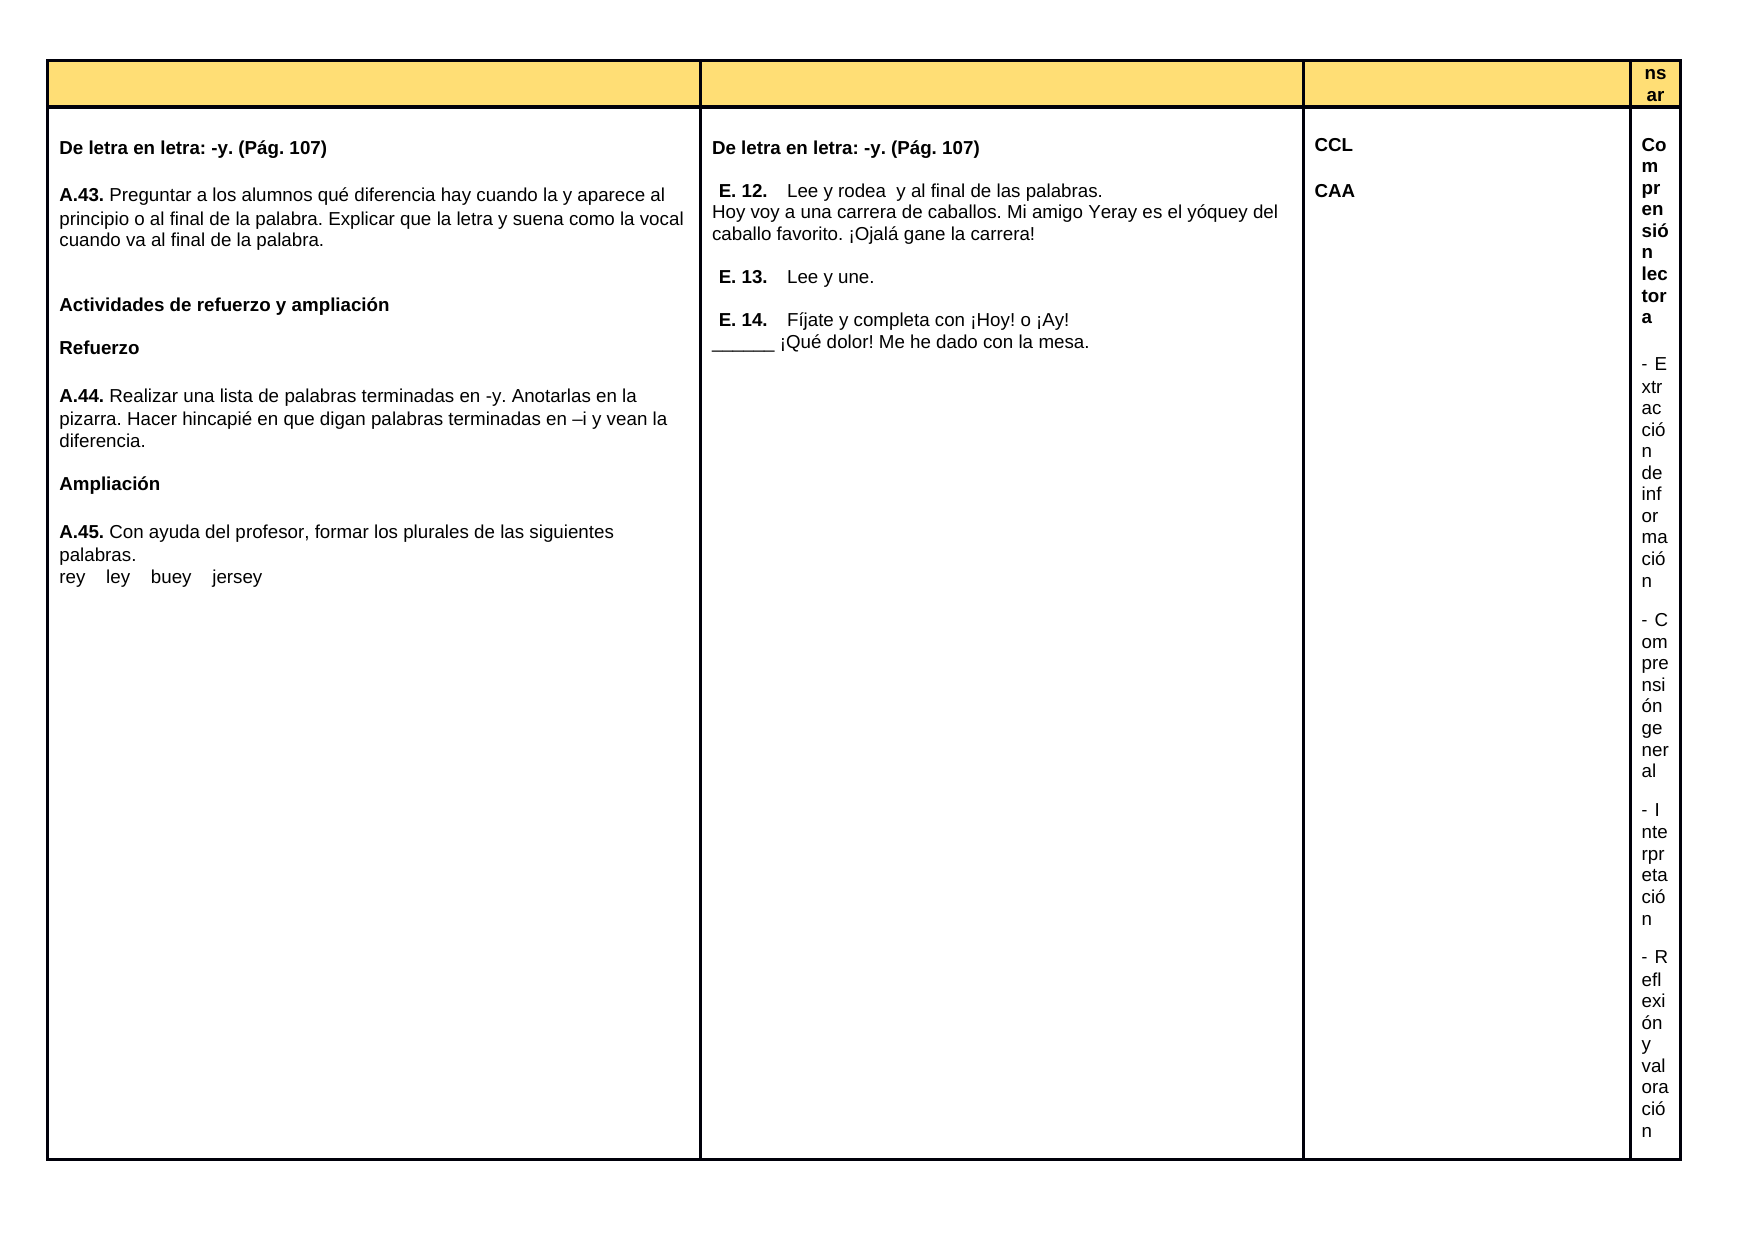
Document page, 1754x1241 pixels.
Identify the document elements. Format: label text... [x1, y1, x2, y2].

table_cell [702, 62, 1302, 105]
table_cell [49, 62, 699, 105]
table_cell Comprensión lectora Extracción de información Comprensión general Interpretación Reflexión y valoración [1632, 109, 1679, 1158]
table_cell De letra en letra: -y. (Pág. 107) Lee y rodea y al final de las palabras. Hoy voy a una carrera de caballos. Mi amigo Yeray es el yóquey del caballo favorito. ¡Ojalá gane la carrera! Lee y une. Fíjate y completa con ¡Hoy! o ¡Ay! ______ ¡Qué dolor! Me he dado con la mesa. [702, 109, 1302, 1158]
table_cell nsar [1632, 62, 1679, 105]
table_cell CCL CAA [1305, 109, 1629, 1158]
table_cell [1305, 62, 1629, 105]
table_cell De letra en letra: -y. (Pág. 107) A.43. Preguntar a los alumnos qué diferencia hay cuando la y aparece al principio o al final de la palabra. Explicar que la letra y suena como la vocal cuando va al final de la palabra. Actividades de refuerzo y ampliación Refuerzo A.44. Realizar una lista de palabras terminadas en -y. Anotarlas en la pizarra. Hacer hincapié en que digan palabras terminadas en –i y vean la diferencia. Ampliación A.45. Con ayuda del profesor, formar los plurales de las siguientes palabras. rey ley buey jersey [49, 109, 699, 1158]
